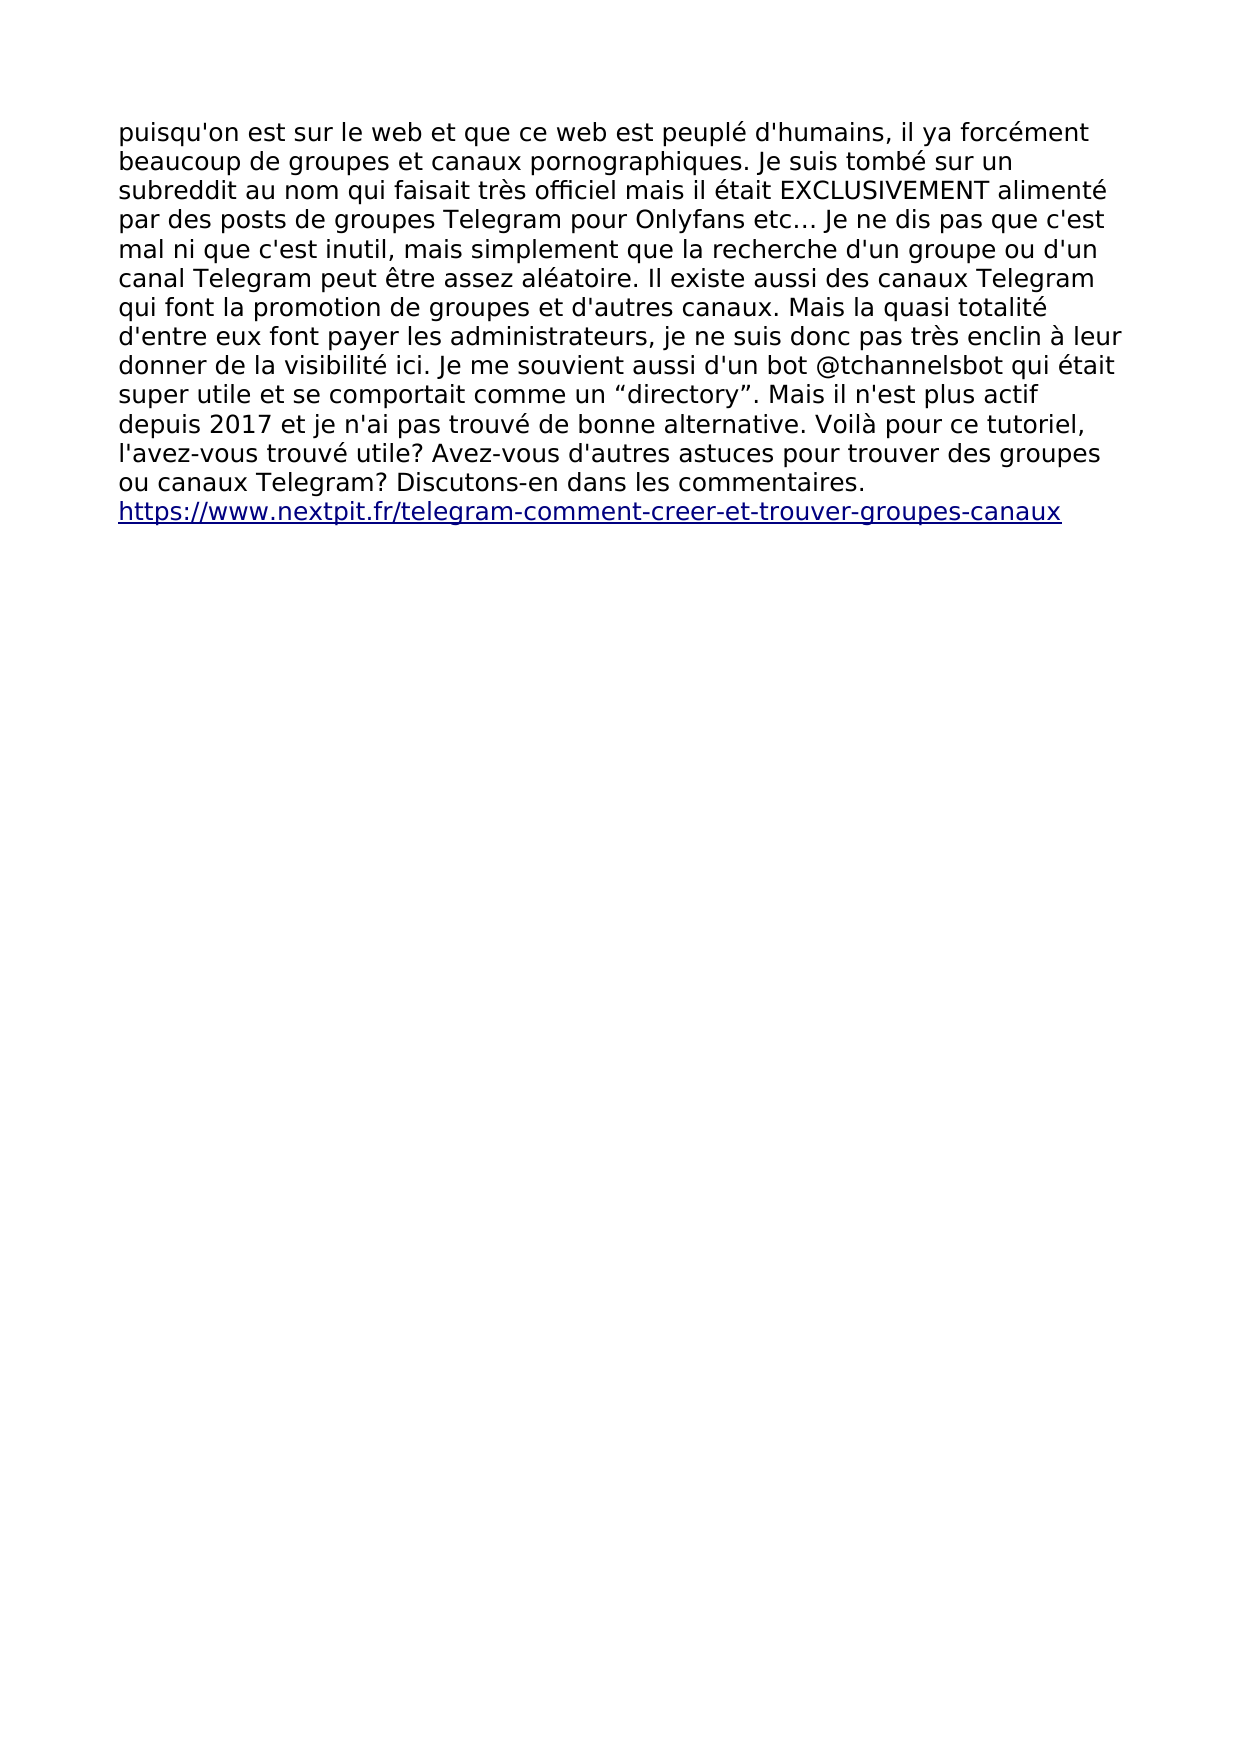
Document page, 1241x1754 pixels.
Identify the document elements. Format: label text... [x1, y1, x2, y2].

text puisqu'on est sur le web et que ce web est peuplé d'humains, il ya forcément beaucoup de groupes et canaux pornographiques. Je suis tombé sur un subreddit au nom qui faisait très officiel mais il était EXCLUSIVEMENT alimenté par des posts de groupes Telegram pour Onlyfans etc… Je ne dis pas que c'est mal ni que c'est inutil, mais simplement que la recherche d'un groupe ou d'un canal Telegram peut être assez aléatoire. Il existe aussi des canaux Telegram qui font la promotion de groupes et d'autres canaux. Mais la quasi totalité d'entre eux font payer les administrateurs, je ne suis donc pas très enclin à leur donner de la visibilité ici. Je me souvient aussi d'un bot @tchannelsbot qui était super utile et se comportait comme un “directory”. Mais il n'est plus actif depuis 2017 et je n'ai pas trouvé de bonne alternative. Voilà pour ce tutoriel, l'avez-vous trouvé utile? Avez-vous d'autres astuces pour trouver des groupes ou canaux Telegram? Discutons-en dans les commentaires. https://www.nextpit.fr/telegram-comment-creer-et-trouver-groupes-canaux [118, 118, 1122, 526]
